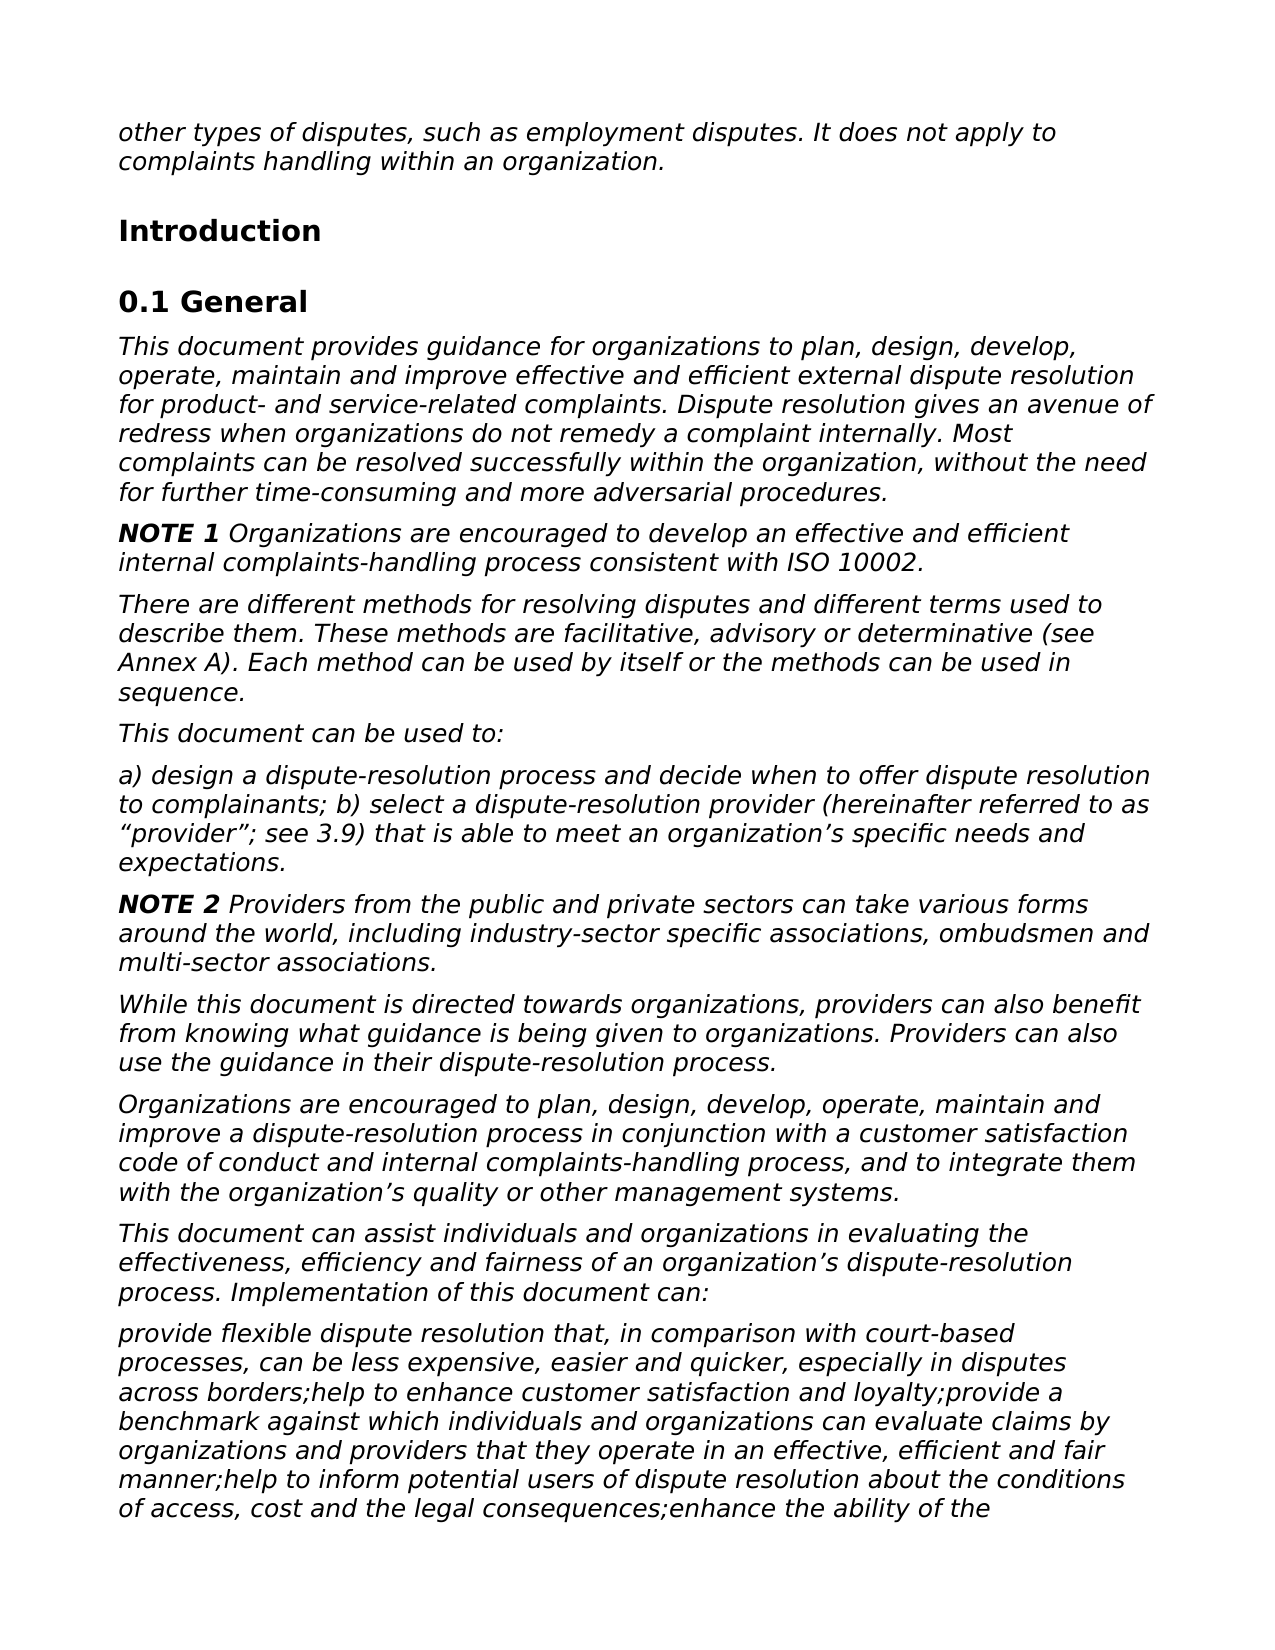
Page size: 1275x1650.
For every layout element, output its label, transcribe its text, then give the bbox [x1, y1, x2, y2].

text a) design a dispute-resolution process and decide when to offer dispute resolution to complainants; b) select a dispute-resolution provider (hereinafter referred to as “provider”; see 3.9) that is able to meet an organization’s specific needs and expectations. [118, 761, 1157, 878]
text provide flexible dispute resolution that, in comparison with court-based processes, can be less expensive, easier and quicker, especially in disputes across borders;help to enhance customer satisfaction and loyalty;provide a benchmark against which individuals and organizations can evaluate claims by organizations and providers that they operate in an effective, efficient and fair manner;help to inform potential users of dispute resolution about the conditions of access, cost and the legal consequences;enhance the ability of the [118, 1319, 1157, 1523]
text This document can assist individuals and organizations in evaluating the effectiveness, efficiency and fairness of an organization’s dispute-resolution process. Implementation of this document can: [118, 1219, 1157, 1307]
text There are different methods for resolving disputes and different terms used to describe them. These methods are facilitative, advisory or determinative (see Annex A). Each method can be used by itself or the methods can be used in sequence. [118, 590, 1157, 707]
text NOTE 1 Organizations are encouraged to develop an effective and efficient internal complaints-handling process consistent with ISO 10002. [118, 519, 1157, 578]
text This document can be used to: [118, 719, 1157, 748]
text While this document is directed towards organizations, providers can also benefit from knowing what guidance is being given to organizations. Providers can also use the guidance in their dispute-resolution process. [118, 990, 1157, 1078]
subtitle 0.1 General [118, 285, 1157, 319]
text This document provides guidance for organizations to plan, design, develop, operate, maintain and improve effective and efficient external dispute resolution for product- and service-related complaints. Dispute resolution gives an avenue of redress when organizations do not remedy a complaint internally. Most complaints can be resolved successfully within the organization, without the need for further time-consuming and more adversarial procedures. [118, 332, 1157, 507]
text Organizations are encouraged to plan, design, develop, operate, maintain and improve a dispute-resolution process in conjunction with a customer satisfaction code of conduct and internal complaints-handling process, and to integrate them with the organization’s quality or other management systems. [118, 1090, 1157, 1207]
text NOTE 2 Providers from the public and private sectors can take various forms around the world, including industry-sector specific associations, ombudsmen and multi-sector associations. [118, 890, 1157, 978]
text other types of disputes, such as employment disputes. It does not apply to complaints handling within an organization. [118, 118, 1157, 176]
subtitle Introduction [118, 214, 1157, 248]
